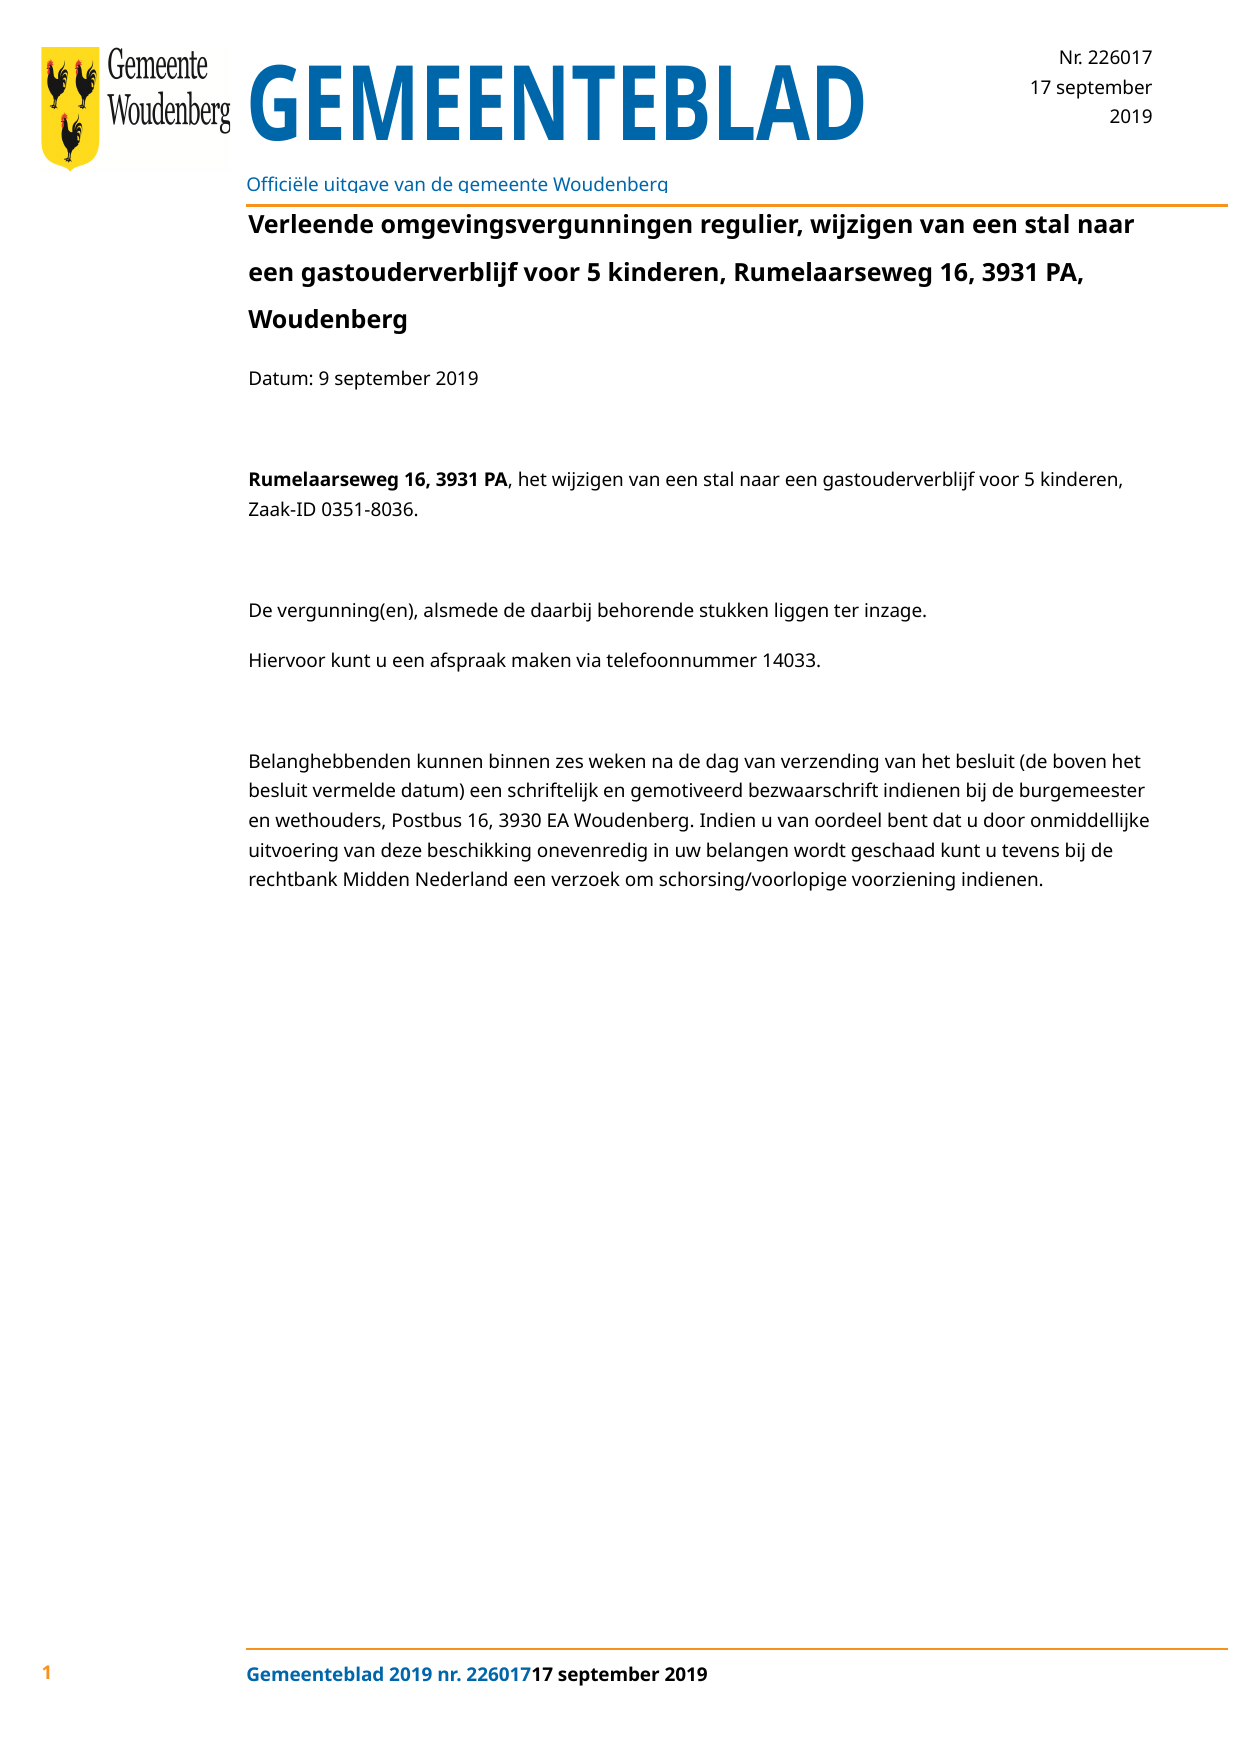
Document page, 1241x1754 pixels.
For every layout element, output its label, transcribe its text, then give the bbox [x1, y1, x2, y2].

text Hiervoor kunt u een afspraak maken via telefoonnummer 14033. [248, 647, 1152, 673]
text Rumelaarseweg 16, 3931 PA, het wijzigen van een stal naar een gastouderverblijf voor 5 kinderen, Zaak-ID 0351-8036. [248, 466, 1152, 522]
text Verleende omgevingsvergunningen regulier, wijzigen van een stal naar een gastouderverblijf voor 5 kinderen, Rumelaarseweg 16, 3931 PA, Woudenberg [248, 207, 1152, 336]
picture [41, 47, 231, 172]
text Datum: 9 september 2019 [248, 366, 1152, 391]
text Belanghebbenden kunnen binnen zes weken na de dag van verzending van het besluit (de boven het besluit vermelde datum) een schriftelijk en gemotiveerd bezwaarschrift indienen bij de burgemeester en wethouders, Postbus 16, 3930 EA Woudenberg. Indien u van oordeel bent dat u door onmiddellijke uitvoering van deze beschikking onevenredig in uw belangen wordt geschaad kunt u tevens bij de rechtbank Midden Nederland een verzoek om schorsing/voorlopige voorziening indienen. [248, 748, 1152, 892]
text De vergunning(en), alsmede de daarbij behorende stukken liggen ter inzage. [248, 597, 1152, 622]
